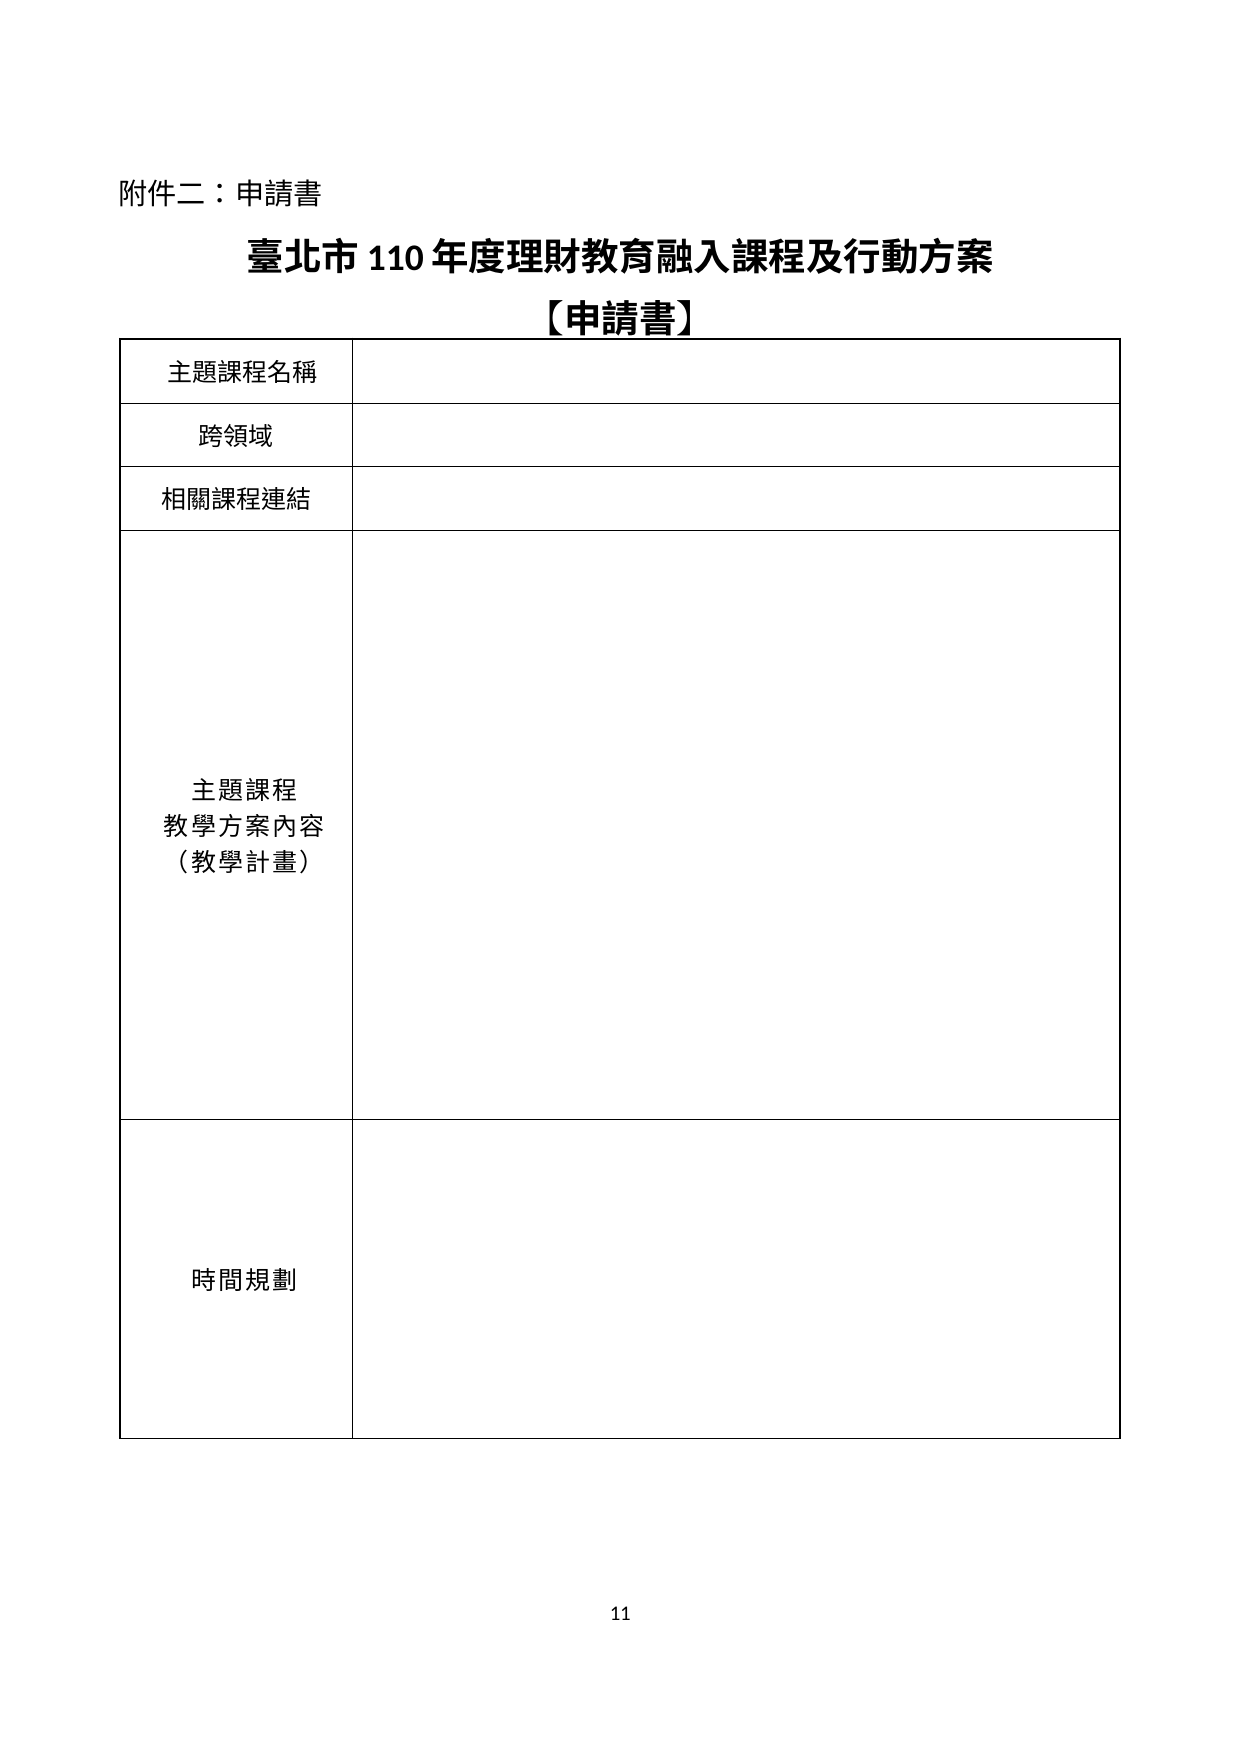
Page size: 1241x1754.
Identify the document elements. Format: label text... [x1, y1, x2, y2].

table_cell 主題課程 教學方案內容 （教學計畫） [121, 531, 352, 1119]
table_cell [353, 531, 1119, 1119]
table_cell [353, 404, 1119, 466]
table_header 主題課程名稱 [121, 340, 352, 402]
table_cell 跨領域 [121, 404, 352, 466]
table_cell [353, 467, 1119, 529]
text 臺北市110年度理財教育融入課程及行動方案 [118, 212, 1122, 275]
table_cell 相關課程連結 [121, 467, 352, 529]
table_header [353, 340, 1119, 402]
table_cell 時間規劃 [121, 1120, 352, 1438]
table_cell [353, 1120, 1119, 1438]
text 附件二：申請書 [118, 150, 1122, 212]
text 【申請書】 [118, 275, 1122, 337]
